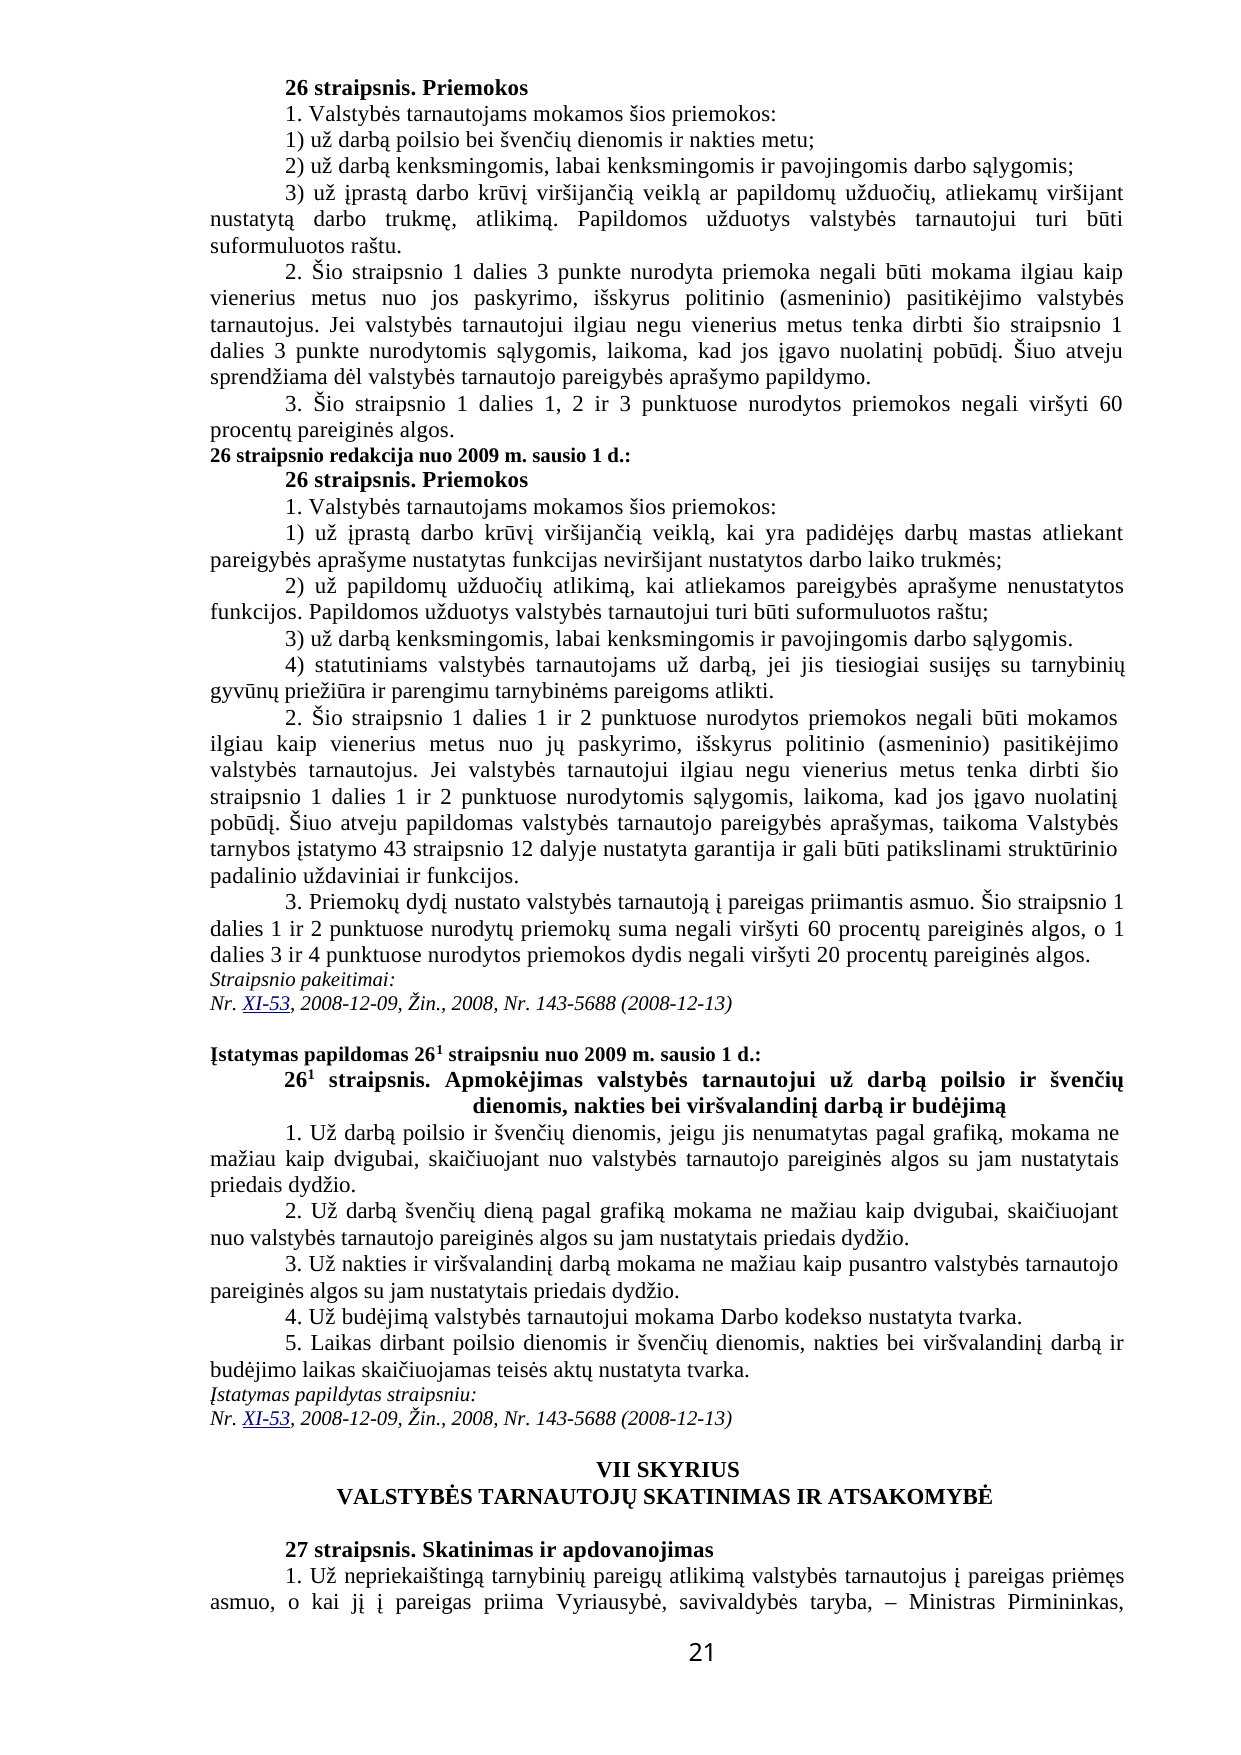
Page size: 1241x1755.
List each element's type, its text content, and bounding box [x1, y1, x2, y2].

text 27 straipsnis. Skatinimas ir apdovanojimas [210, 1536, 1126, 1562]
text 1. Valstybės tarnautojams mokamos šios priemokos: [210, 493, 1126, 519]
text 3. Priemokų dydį nustato valstybės tarnautoją į pareigas priimantis asmuo. Šio straipsnio 1 dalies 1 ir 2 punktuose nurodytų priemokų suma negali viršyti 60 procentų pareiginės algos, o 1 dalies 3 ir 4 punktuose nurodytos priemokos dydis negali viršyti 20 procentų pareiginės algos. [210, 888, 1126, 967]
text 26 straipsnio redakcija nuo 2009 m. sausio 1 d.: [210, 442, 1126, 467]
text 4. Už budėjimą valstybės tarnautojui mokama Darbo kodekso nustatyta tvarka. [210, 1303, 1120, 1329]
text 3. Šio straipsnio 1 dalies 1, 2 ir 3 punktuose nurodytos priemokos negali viršyti 60 procentų pareiginės algos. [210, 390, 1126, 442]
text 26 straipsnis. Priemokos [210, 73, 1126, 100]
subtitle VII SKYRIUS [210, 1457, 1126, 1483]
text 2) už darbą kenksmingomis, labai kenksmingomis ir pavojingomis darbo sąlygomis; [210, 153, 1126, 179]
subtitle VALSTYBĖS TARNAUTOJŲ SKATINIMAS IR ATSAKOMYBĖ [210, 1483, 1126, 1509]
text 261 straipsnis. Apmokėjimas valstybės tarnautojui už darbą poilsio ir švenčių dienomis, nakties bei viršvalandinį darbą ir budėjimą [284, 1066, 1126, 1118]
text Įstatymas papildytas straipsniu: [210, 1382, 1126, 1406]
text 3) už įprastą darbo krūvį viršijančią veiklą ar papildomų užduočių, atliekamų viršijant nustatytą darbo trukmę, atlikimą. Papildomos užduotys valstybės tarnautojui turi būti suformuluotos raštu. [210, 179, 1126, 258]
text Straipsnio pakeitimai: [210, 967, 1126, 991]
text 1. Už darbą poilsio ir švenčių dienomis, jeigu jis nenumatytas pagal grafiką, mokama ne mažiau kaip dvigubai, skaičiuojant nuo valstybės tarnautojo pareiginės algos su jam nustatytais priedais dydžio. [210, 1118, 1120, 1198]
text 3) už darbą kenksmingomis, labai kenksmingomis ir pavojingomis darbo sąlygomis. [210, 625, 1126, 651]
text 4) statutiniams valstybės tarnautojams už darbą, jei jis tiesiogiai susijęs su tarnybinių gyvūnų priežiūra ir parengimu tarnybinėms pareigoms atlikti. [210, 651, 1126, 704]
text 5. Laikas dirbant poilsio dienomis ir švenčių dienomis, nakties bei viršvalandinį darbą ir budėjimo laikas skaičiuojamas teisės aktų nustatyta tvarka. [210, 1329, 1126, 1382]
text 1. Už nepriekaištingą tarnybinių pareigų atlikimą valstybės tarnautojus į pareigas priėmęs asmuo, o kai jį į pareigas priima Vyriausybė, savivaldybės taryba, – Ministras Pirmininkas, [210, 1562, 1126, 1615]
text 1) už darbą poilsio bei švenčių dienomis ir nakties metu; [210, 126, 1126, 153]
text Įstatymas papildomas 261 straipsniu nuo 2009 m. sausio 1 d.: [210, 1042, 1126, 1066]
text 26 straipsnis. Priemokos [210, 467, 1126, 493]
text 2) už papildomų užduočių atlikimą, kai atliekamos pareigybės aprašyme nenustatytos funkcijos. Papildomos užduotys valstybės tarnautojui turi būti suformuluotos raštu; [210, 572, 1126, 625]
text 2. Šio straipsnio 1 dalies 1 ir 2 punktuose nurodytos priemokos negali būti mokamos ilgiau kaip vienerius metus nuo jų paskyrimo, išskyrus politinio (asmeninio) pasitikėjimo valstybės tarnautojus. Jei valstybės tarnautojui ilgiau negu vienerius metus tenka dirbti šio straipsnio 1 dalies 1 ir 2 punktuose nurodytomis sąlygomis, laikoma, kad jos įgavo nuolatinį pobūdį. Šiuo atveju papildomas valstybės tarnautojo pareigybės aprašymas, taikoma Valstybės tarnybos įstatymo 43 straipsnio 12 dalyje nustatyta garantija ir gali būti patikslinami struktūrinio padalinio uždaviniai ir funkcijos. [210, 704, 1120, 888]
text Nr. XI-53, 2008-12-09, Žin., 2008, Nr. 143-5688 (2008-12-13) [210, 991, 1120, 1015]
text 2. Šio straipsnio 1 dalies 3 punkte nurodyta priemoka negali būti mokama ilgiau kaip vienerius metus nuo jos paskyrimo, išskyrus politinio (asmeninio) pasitikėjimo valstybės tarnautojus. Jei valstybės tarnautojui ilgiau negu vienerius metus tenka dirbti šio straipsnio 1 dalies 3 punkte nurodytomis sąlygomis, laikoma, kad jos įgavo nuolatinį pobūdį. Šiuo atveju sprendžiama dėl valstybės tarnautojo pareigybės aprašymo papildymo. [210, 258, 1126, 390]
text 1. Valstybės tarnautojams mokamos šios priemokos: [210, 100, 1126, 126]
text 2. Už darbą švenčių dieną pagal grafiką mokama ne mažiau kaip dvigubai, skaičiuojant nuo valstybės tarnautojo pareiginės algos su jam nustatytais priedais dydžio. [210, 1198, 1120, 1250]
text 1) už įprastą darbo krūvį viršijančią veiklą, kai yra padidėjęs darbų mastas atliekant pareigybės aprašyme nustatytas funkcijas neviršijant nustatytos darbo laiko trukmės; [210, 519, 1126, 572]
text Nr. XI-53, 2008-12-09, Žin., 2008, Nr. 143-5688 (2008-12-13) [210, 1406, 1120, 1430]
text 3. Už nakties ir viršvalandinį darbą mokama ne mažiau kaip pusantro valstybės tarnautojo pareiginės algos su jam nustatytais priedais dydžio. [210, 1250, 1120, 1303]
